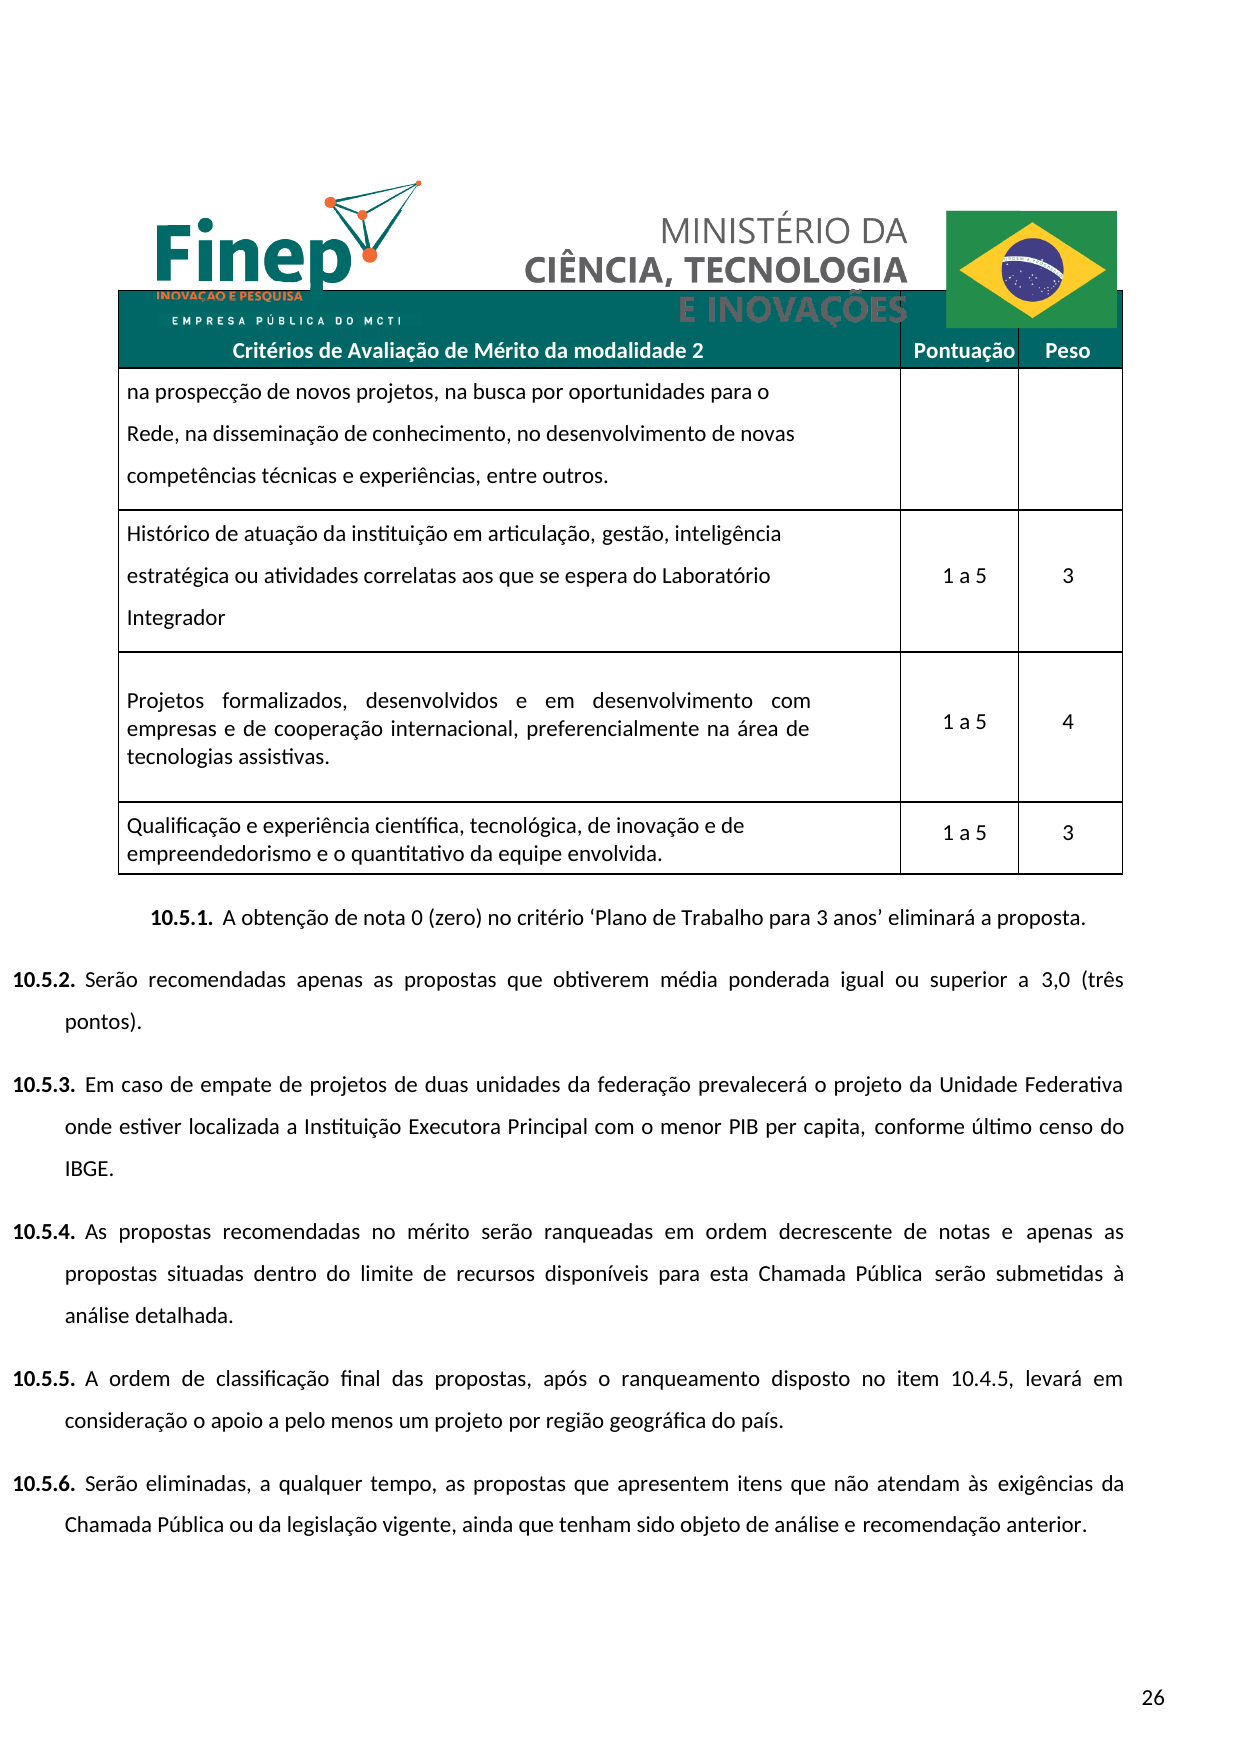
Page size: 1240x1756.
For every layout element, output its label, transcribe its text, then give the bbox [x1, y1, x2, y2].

list Em caso de empate de projetos de duas unidades da federação prevalecerá o projeto da Unidade Federativa onde estiver localizada a Instituição Executora Principal com o menor PIB per capita, conforme último censo do IBGE. [12, 1071, 1124, 1182]
table_header Critérios de Avaliação de Mérito da modalidade 2 [119, 291, 900, 367]
table_cell Qualificação e experiência científica, tecnológica, de inovação e de empreendedorismo e o quantitativo da equipe envolvida. [119, 803, 900, 873]
table_cell Histórico de atuação da instituição em articulação, gestão, inteligência estratégica ou atividades correlatas aos que se espera do Laboratório Integrador [119, 511, 900, 651]
table_cell [901, 369, 1018, 509]
table_cell [1019, 369, 1122, 509]
table_cell 1 a 5 [901, 511, 1018, 651]
table_header Pontuação [901, 291, 1018, 367]
table_cell 3 [1019, 803, 1122, 873]
table_header Peso [1019, 291, 1122, 367]
table_cell 1 a 5 [901, 803, 1018, 873]
table_cell 4 [1019, 653, 1122, 801]
table_cell 3 [1019, 511, 1122, 651]
table_cell 1 a 5 [901, 653, 1018, 801]
table_cell na prospecção de novos projetos, na busca por oportunidades para o Rede, na disseminação de conhecimento, no desenvolvimento de novas competências técnicas e experiências, entre outros. [119, 369, 900, 509]
list Serão recomendadas apenas as propostas que obtiverem média ponderada igual ou superior a 3,0 (três pontos). [12, 966, 1124, 1036]
list A obtenção de nota 0 (zero) no critério ‘Plano de Trabalho para 3 anos’ eliminará a proposta. [150, 903, 1210, 931]
table_cell Projetos formalizados, desenvolvidos e em desenvolvimento com empresas e de cooperação internacional, preferencialmente na área de tecnologias assistivas. [119, 653, 900, 801]
list A ordem de classificação final das propostas, após o ranqueamento disposto no item 10.4.5, levará em consideração o apoio a pelo menos um projeto por região geográfica do país. [12, 1364, 1124, 1434]
list Serão eliminadas, a qualquer tempo, as propostas que apresentem itens que não atendam às exigências da Chamada Pública ou da legislação vigente, ainda que tenham sido objeto de análise e recomendação anterior. [12, 1469, 1124, 1539]
list As propostas recomendadas no mérito serão ranqueadas em ordem decrescente de notas e apenas as propostas situadas dentro do limite de recursos disponíveis para esta Chamada Pública serão submetidas à análise detalhada. [12, 1217, 1124, 1329]
